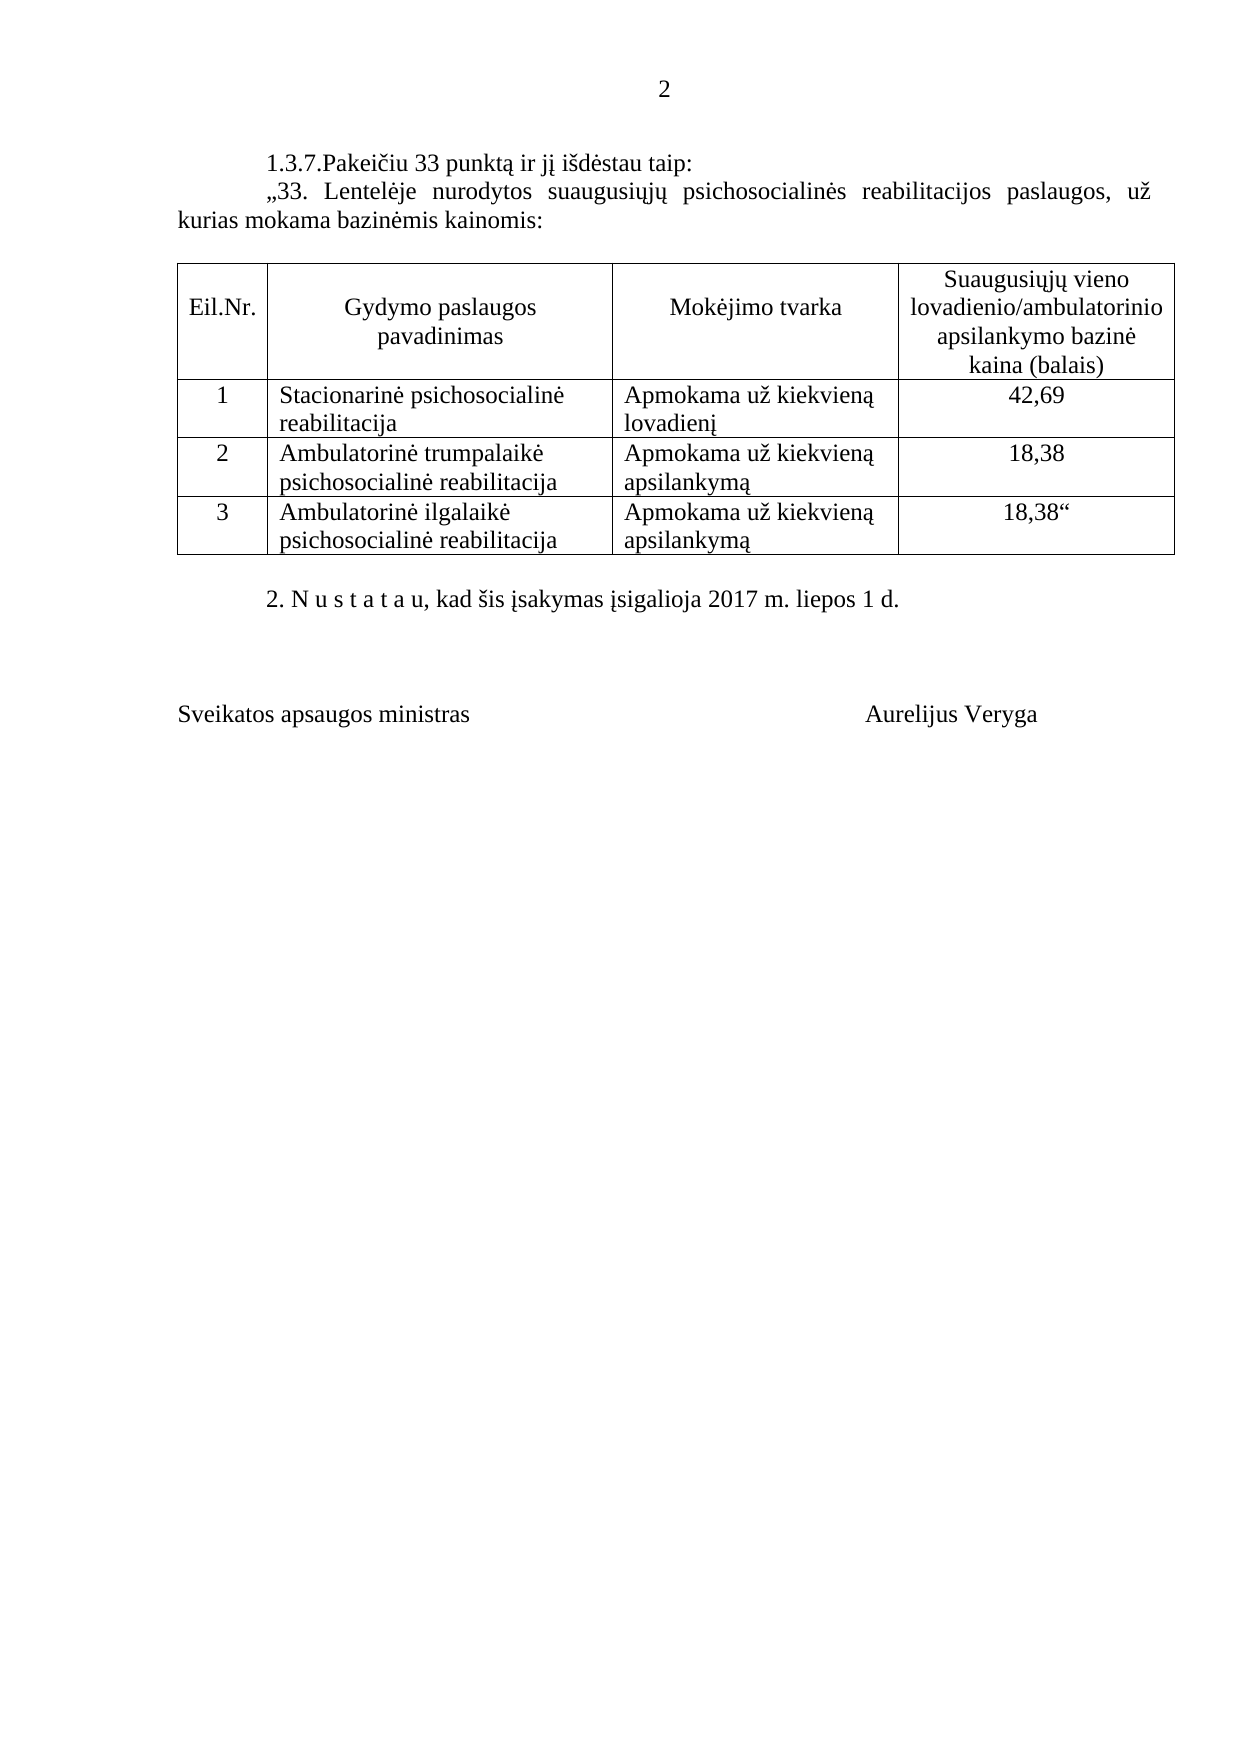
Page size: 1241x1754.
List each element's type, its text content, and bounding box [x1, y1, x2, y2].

table_cell Apmokama už kiekvieną apsilankymą [613, 438, 898, 496]
table_cell 18,38“ [899, 497, 1174, 554]
table_cell 1 [178, 380, 267, 437]
table_cell Ambulatorinė trumpalaikė psichosocialinė reabilitacija [268, 438, 612, 496]
text Sveikatos apsaugos ministras Aurelijus Veryga [177, 699, 1152, 728]
table_cell 3 [178, 497, 267, 554]
table_cell 18,38 [899, 438, 1174, 496]
table_cell Apmokama už kiekvieną lovadienį [613, 380, 898, 437]
text 2. N u s t a t a u, kad šis įsakymas įsigalioja 2017 m. liepos 1 d. [177, 584, 1152, 613]
table_header Eil.Nr. [178, 264, 267, 379]
table_cell Stacionarinė psichosocialinė reabilitacija [268, 380, 612, 437]
table_cell 42,69 [899, 380, 1174, 437]
table_header Gydymo paslaugos pavadinimas [268, 264, 612, 379]
text „33. Lentelėje nurodytos suaugusiųjų psichosocialinės reabilitacijos paslaugos, už kurias mokama bazinėmis kainomis: [177, 176, 1152, 234]
table_header Suaugusiųjų vieno lovadienio/ambulatorinio apsilankymo bazinė kaina (balais) [899, 264, 1174, 379]
table_cell Ambulatorinė ilgalaikė psichosocialinė reabilitacija [268, 497, 612, 554]
table_header Mokėjimo tvarka [613, 264, 898, 379]
text 1.3.7.Pakeičiu 33 punktą ir jį išdėstau taip: [266, 148, 1152, 176]
table_cell Apmokama už kiekvieną apsilankymą [613, 497, 898, 554]
table_cell 2 [178, 438, 267, 496]
